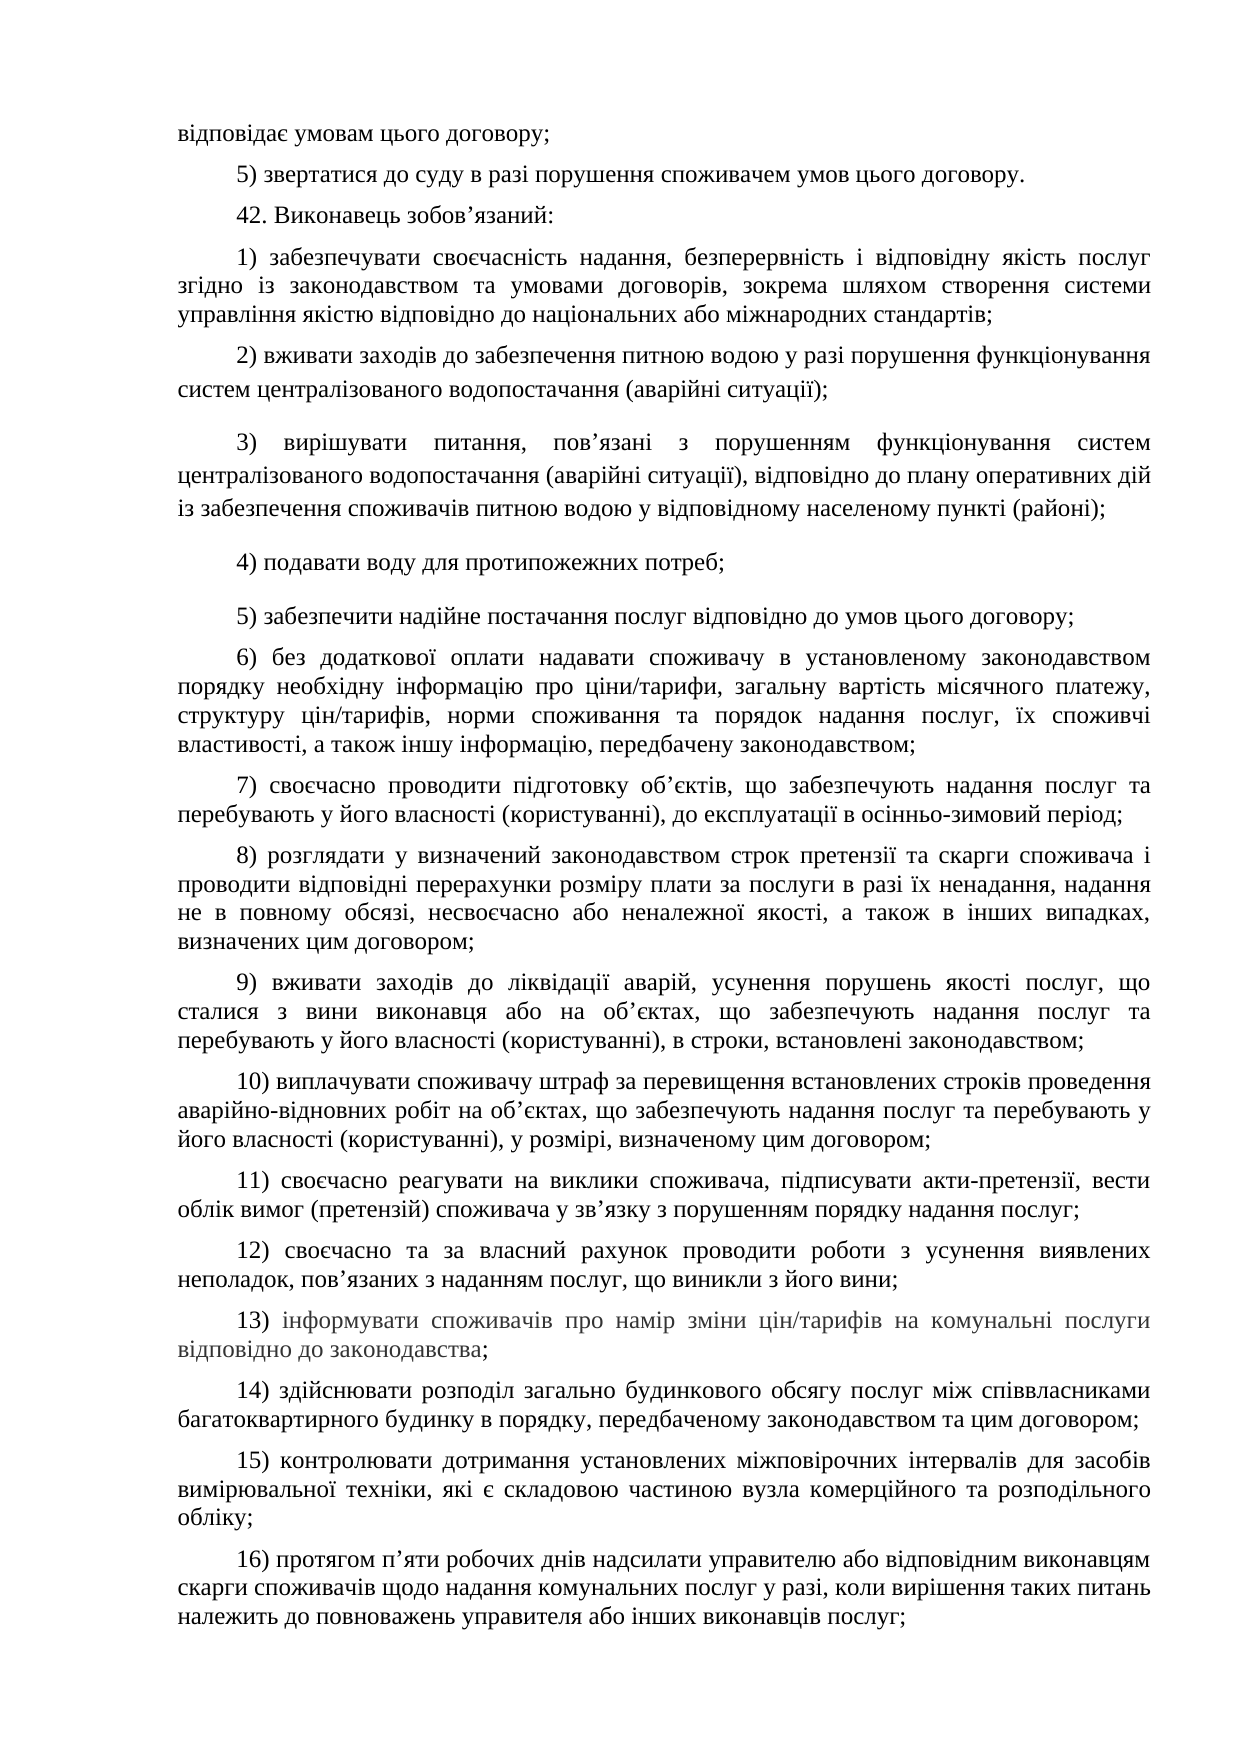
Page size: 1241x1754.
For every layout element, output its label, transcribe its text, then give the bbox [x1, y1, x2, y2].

text 3) вирішувати питання, пов’язані з порушенням функціонування систем централізованого водопостачання (аварійні ситуації), відповідно до плану оперативних дій із забезпечення споживачів питною водою у відповідному населеному пункті (районі); [177, 427, 1152, 522]
text 5) забезпечити надійне постачання послуг відповідно до умов цього договору; [177, 601, 1152, 630]
text 8) розглядати у визначений законодавством строк претензії та скарги споживача і проводити відповідні перерахунки розміру плати за послуги в разі їх ненадання, надання не в повному обсязі, несвоєчасно або неналежної якості, а також в інших випадках, визначених цим договором; [177, 840, 1152, 955]
text відповідає умовам цього договору; [177, 118, 1152, 147]
text 6) без додаткової оплати надавати споживачу в установленому законодавством порядку необхідну інформацію про ціни/тарифи, загальну вартість місячного платежу, структуру цін/тарифів, норми споживання та порядок надання послуг, їх споживчі властивості, а також іншу інформацію, передбачену законодавством; [177, 642, 1152, 757]
text 13) інформувати споживачів про намір зміни цін/тарифів на комунальні послуги відповідно до законодавства; [177, 1305, 1152, 1362]
text 16) протягом п’яти робочих днів надсилати управителю або відповідним виконавцям скарги споживачів щодо надання комунальних послуг у разі, коли вирішення таких питань належить до повноважень управителя або інших виконавців послуг; [177, 1544, 1152, 1630]
text 10) виплачувати споживачу штраф за перевищення встановлених строків проведення аварійно-відновних робіт на об’єктах, що забезпечують надання послуг та перебувають у його власності (користуванні), у розмірі, визначеному цим договором; [177, 1066, 1152, 1152]
text 5) звертатися до суду в разі порушення споживачем умов цього договору. [177, 159, 1152, 188]
text 4) подавати воду для протипожежних потреб; [177, 547, 1152, 576]
text 14) здійснювати розподіл загально будинкового обсягу послуг між співвласниками багатоквартирного будинку в порядку, передбаченому законодавством та цим договором; [177, 1375, 1152, 1432]
text 1) забезпечувати своєчасність надання, безперервність і відповідну якість послуг згідно із законодавством та умовами договорів, зокрема шляхом створення системи управління якістю відповідно до національних або міжнародних стандартів; [177, 242, 1152, 328]
text 7) своєчасно проводити підготовку об’єктів, що забезпечують надання послуг та перебувають у його власності (користуванні), до експлуатації в осінньо-зимовий період; [177, 770, 1152, 827]
text 12) своєчасно та за власний рахунок проводити роботи з усунення виявлених неполадок, пов’язаних з наданням послуг, що виникли з його вини; [177, 1235, 1152, 1292]
text 42. Виконавець зобов’язаний: [177, 201, 1152, 229]
text 2) вживати заходів до забезпечення питною водою у разі порушення функціонування систем централізованого водопостачання (аварійні ситуації); [177, 341, 1152, 402]
text 9) вживати заходів до ліквідації аварій, усунення порушень якості послуг, що сталися з вини виконавця або на об’єктах, що забезпечують надання послуг та перебувають у його власності (користуванні), в строки, встановлені законодавством; [177, 967, 1152, 1054]
text 11) своєчасно реагувати на виклики споживача, підписувати акти-претензії, вести облік вимог (претензій) споживача у зв’язку з порушенням порядку надання послуг; [177, 1165, 1152, 1222]
text 15) контролювати дотримання установлених міжповірочних інтервалів для засобів вимірювальної техніки, які є складовою частиною вузла комерційного та розподільного обліку; [177, 1445, 1152, 1531]
